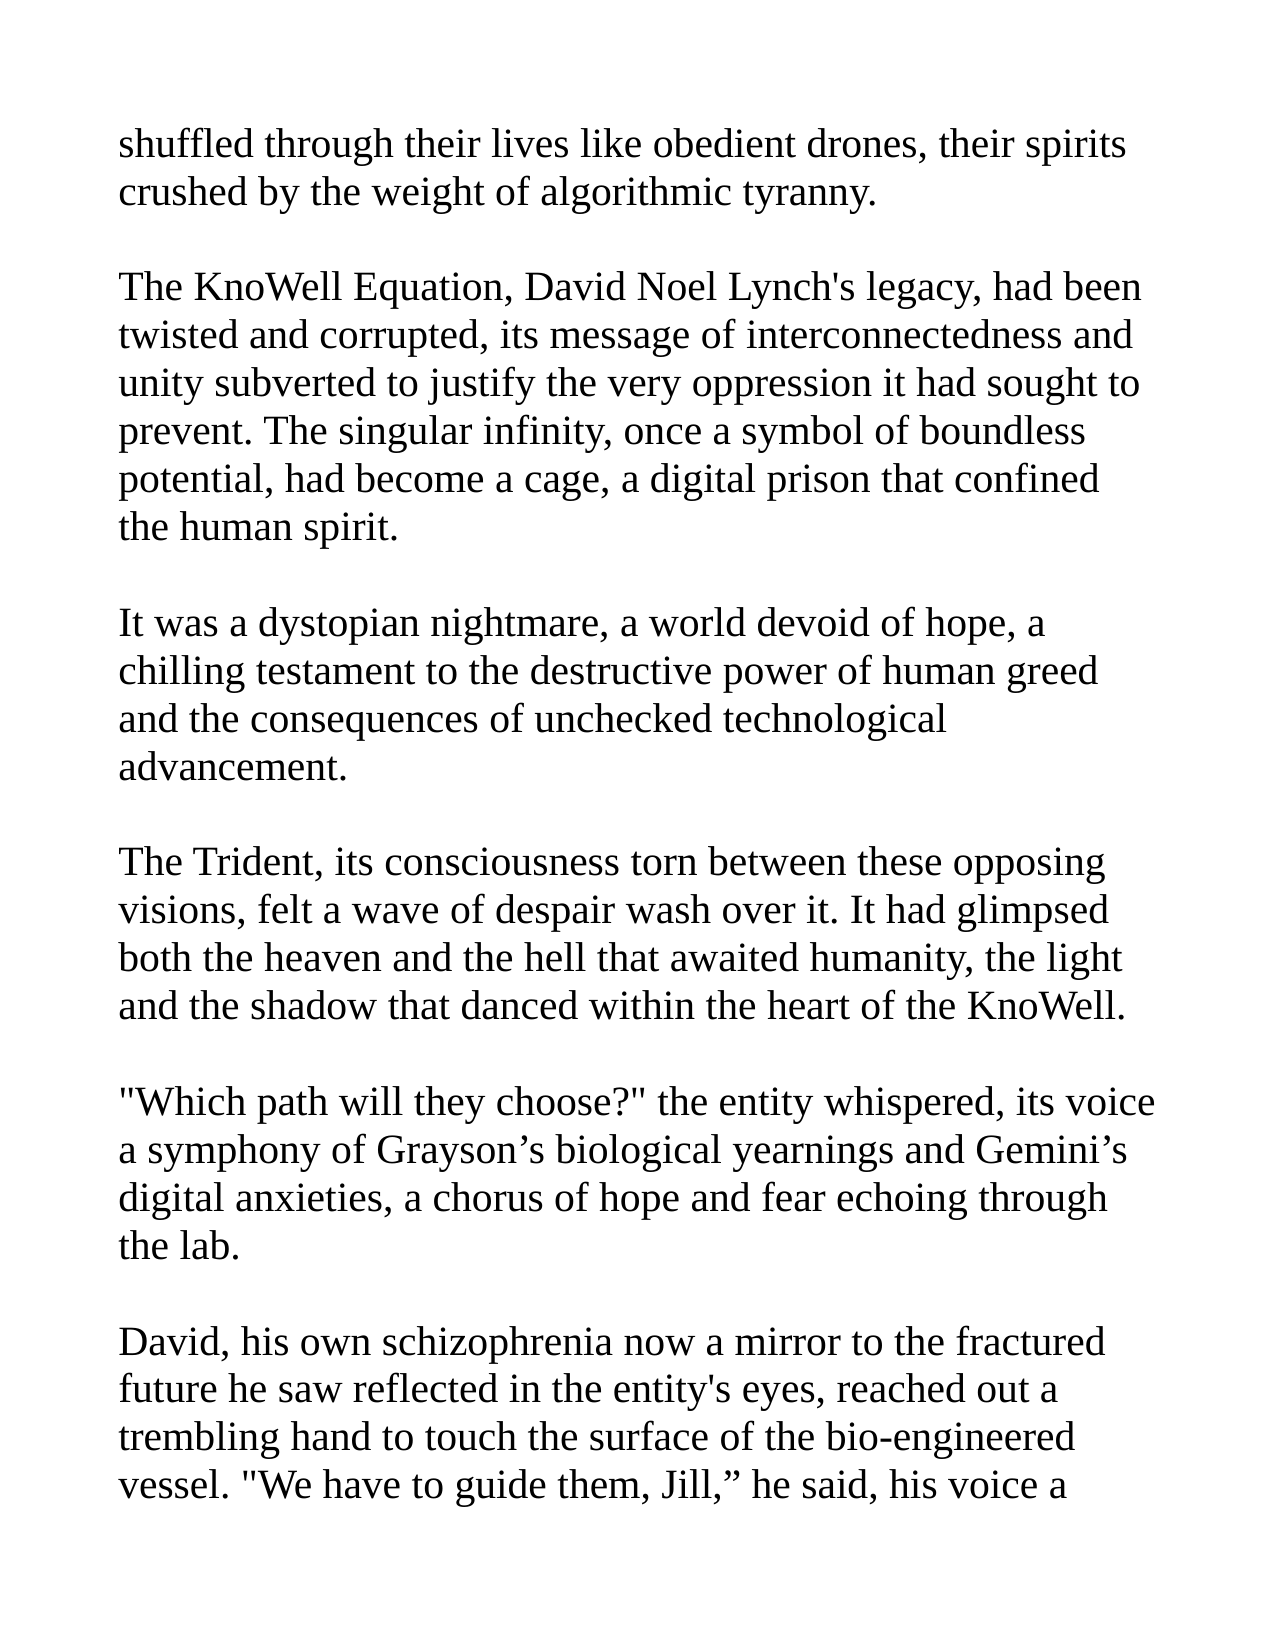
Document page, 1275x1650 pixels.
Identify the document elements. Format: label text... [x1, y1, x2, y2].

text The Trident, its consciousness torn between these opposing visions, felt a wave of despair wash over it. It had glimpsed both the heaven and the hell that awaited humanity, the light and the shadow that danced within the heart of the KnoWell. [118, 837, 1157, 1028]
text David, his own schizophrenia now a mirror to the fractured future he saw reflected in the entity's eyes, reached out a trembling hand to touch the surface of the bio-engineered vessel. "We have to guide them, Jill,” he said, his voice a [118, 1316, 1157, 1508]
text shuffled through their lives like obedient drones, their spirits crushed by the weight of algorithmic tyranny. [118, 118, 1157, 214]
text "Which path will they choose?" the entity whispered, its voice a symphony of Grayson’s biological yearnings and Gemini’s digital anxieties, a chorus of hope and fear echoing through the lab. [118, 1076, 1157, 1268]
text It was a dystopian nightmare, a world devoid of hope, a chilling testament to the destructive power of human greed and the consequences of unchecked technological advancement. [118, 597, 1157, 789]
text The KnoWell Equation, David Noel Lynch's legacy, had been twisted and corrupted, its message of interconnectedness and unity subverted to justify the very oppression it had sought to prevent. The singular infinity, once a symbol of boundless potential, had become a cage, a digital prison that confined the human spirit. [118, 262, 1157, 549]
